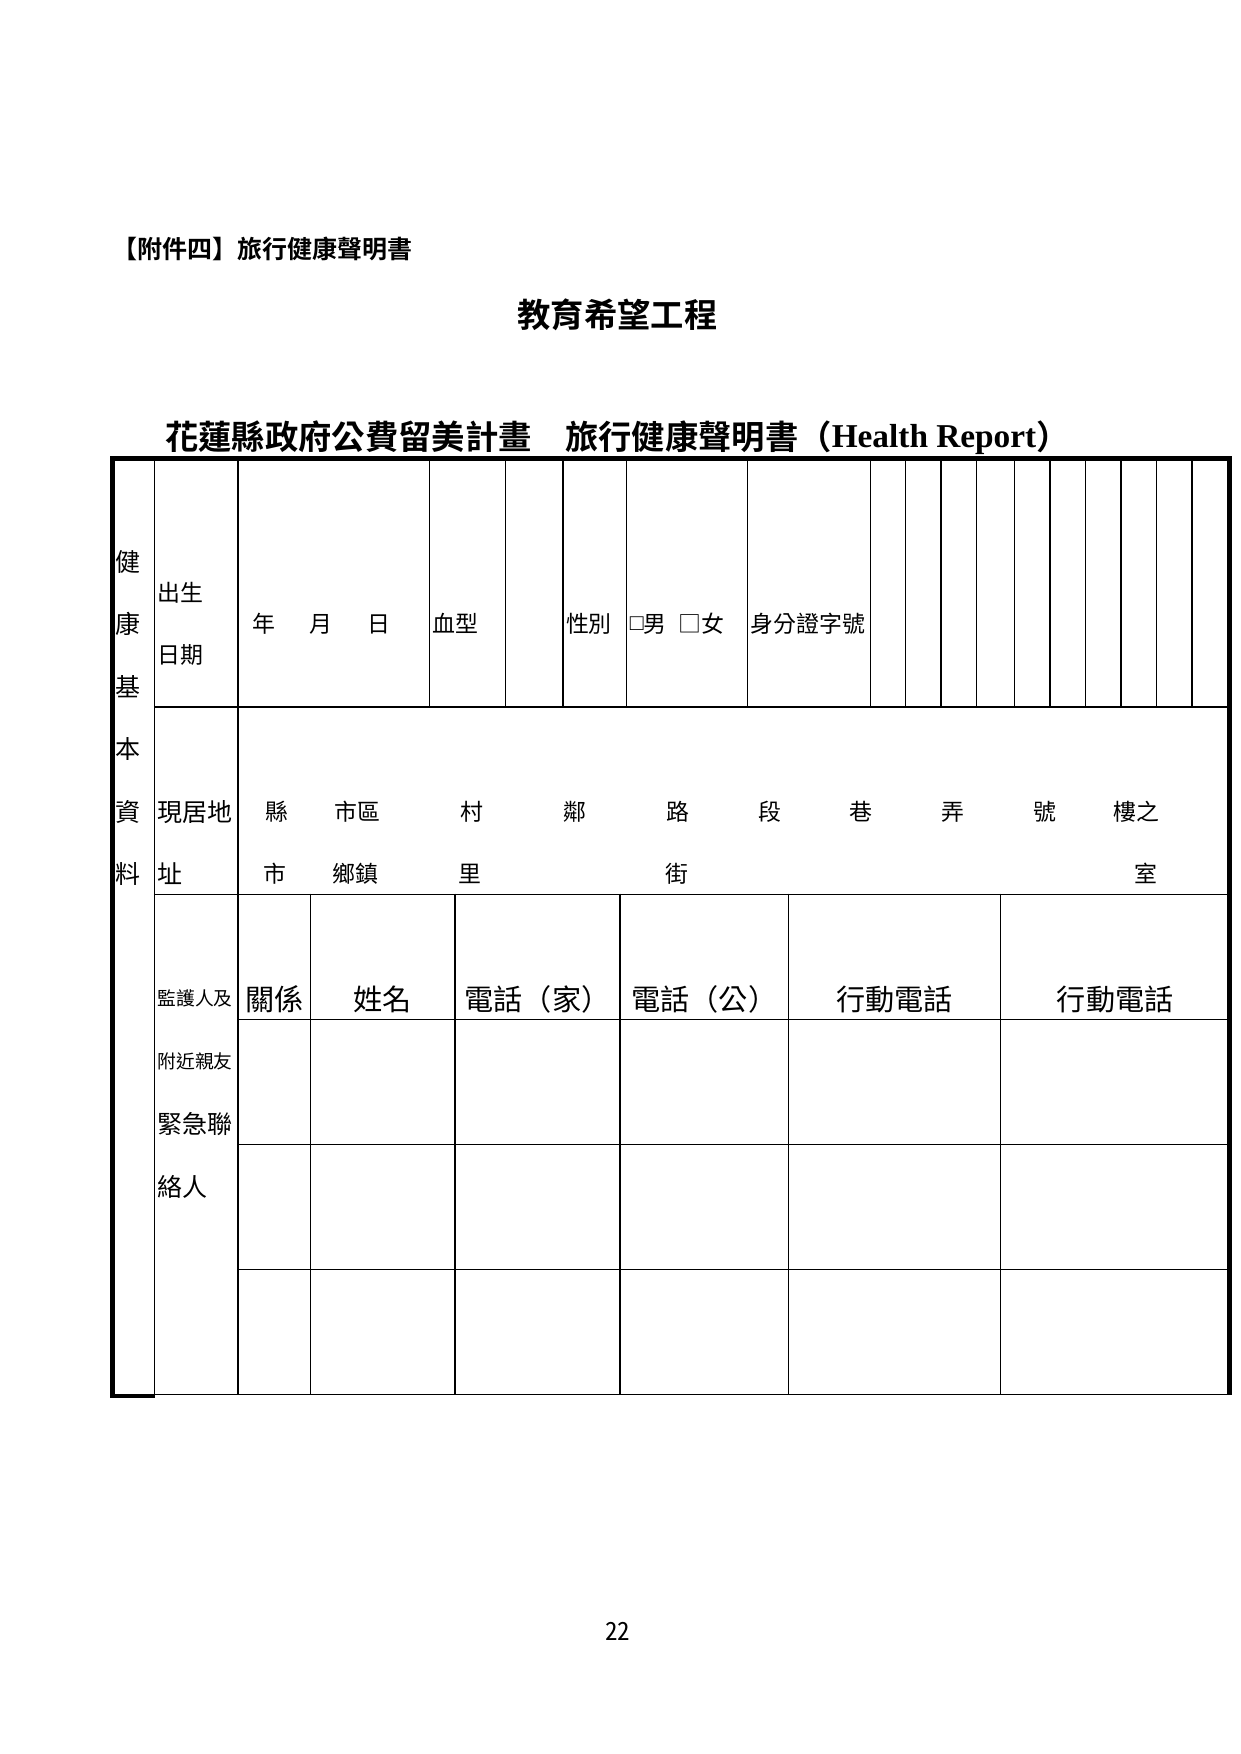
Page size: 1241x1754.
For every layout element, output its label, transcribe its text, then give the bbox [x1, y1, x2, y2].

table_header [977, 461, 1014, 706]
table_cell 電話（家） [456, 895, 619, 1018]
table_cell [1001, 1270, 1227, 1393]
table_cell [311, 1145, 454, 1268]
table_cell [239, 1145, 310, 1268]
table_cell [1001, 1020, 1227, 1143]
table_header 出生 日期 [155, 461, 237, 706]
table_header [1015, 461, 1049, 706]
table_cell [456, 1270, 619, 1393]
table_header 年 月 日 [239, 461, 429, 706]
table_header 性別 [564, 461, 626, 706]
table_header [906, 461, 940, 706]
table_cell [456, 1020, 619, 1143]
table_header [1086, 461, 1120, 706]
table_cell [456, 1145, 619, 1268]
table_cell [311, 1270, 454, 1393]
table_header [1122, 461, 1156, 706]
table_cell 監護人及附近親友 緊急聯絡人 [155, 895, 237, 1393]
text 花蓮縣政府公費留美計畫 旅行健康聲明書（Health Report） [112, 393, 1122, 456]
table_header [1193, 461, 1227, 706]
table_cell [789, 1145, 1000, 1268]
table_header 身分證字號 [748, 461, 870, 706]
table_cell 關係 [239, 895, 310, 1018]
table_header [1157, 461, 1191, 706]
table_cell [789, 1020, 1000, 1143]
table_cell 電話（公） [621, 895, 788, 1018]
text 教育希望工程 [112, 287, 1122, 337]
table_header □男 □女 [627, 461, 747, 706]
table_header 健 康 基 本 資 料 [115, 461, 154, 1393]
table_header [506, 461, 562, 706]
subtitle 【附件四】旅行健康聲明書 [112, 206, 1122, 268]
table_cell [621, 1020, 788, 1143]
table_cell [621, 1270, 788, 1393]
table_cell 姓名 [311, 895, 454, 1018]
table_cell [239, 1020, 310, 1143]
table_header [942, 461, 976, 706]
table_cell [311, 1020, 454, 1143]
table_cell [789, 1270, 1000, 1393]
table_header [1051, 461, 1085, 706]
table_cell [239, 1270, 310, 1393]
table_cell 行動電話 [1001, 895, 1227, 1018]
table_header [871, 461, 905, 706]
table_cell 現居地址 [155, 708, 237, 893]
table_cell [621, 1145, 788, 1268]
table_header 血型 [430, 461, 505, 706]
table_cell 縣 市區 村 鄰 路 段 巷 弄 號 樓之 市 鄉鎮 里 街 室 [239, 708, 1227, 893]
table_cell [1001, 1145, 1227, 1268]
table_cell 行動電話 [789, 895, 1000, 1018]
